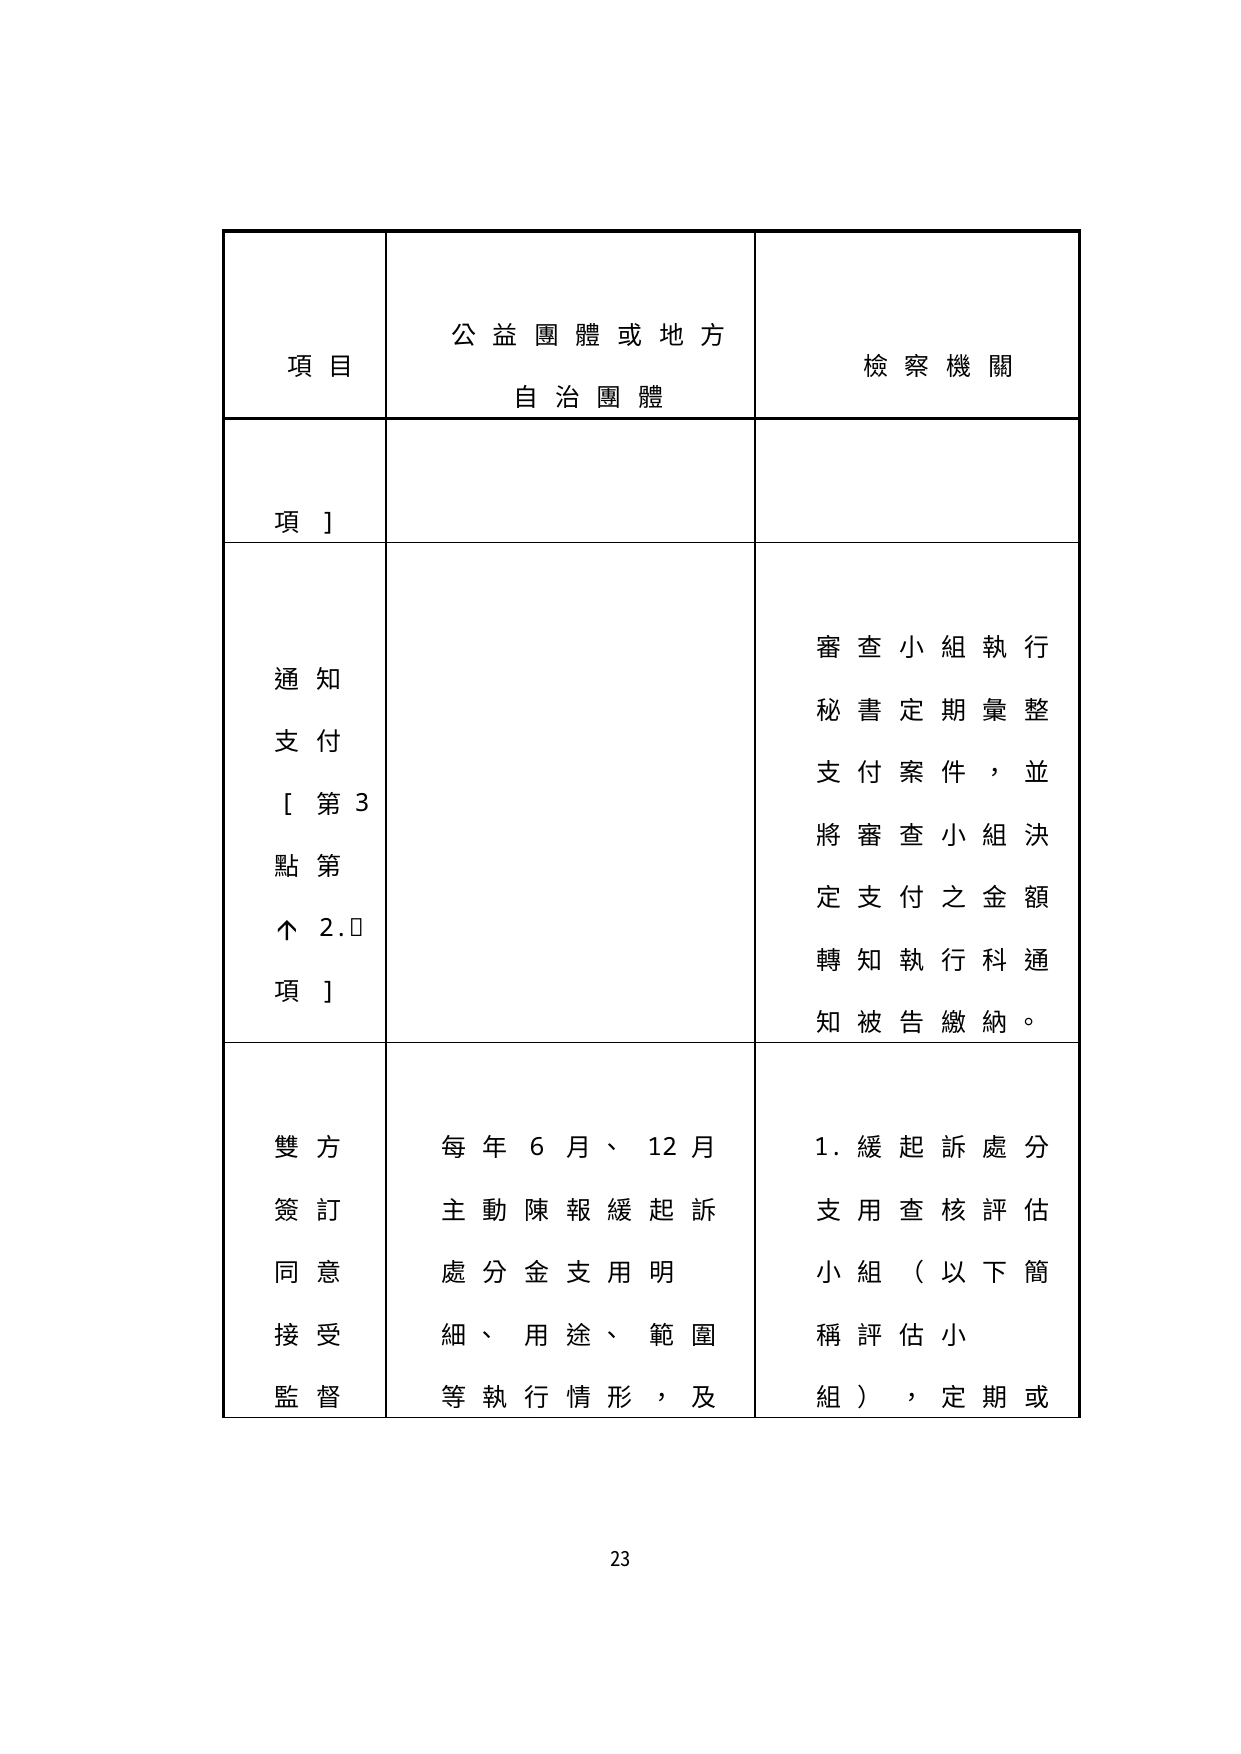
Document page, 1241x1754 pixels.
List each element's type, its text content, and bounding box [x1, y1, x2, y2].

table_cell 1.緩起訴處分支用查核評估小組（以下簡稱評估小組），定期或 [756, 1043, 1078, 1417]
table_cell [387, 543, 754, 1042]
table_cell [387, 420, 754, 542]
table_cell 審查小組執行秘書定期彙整支付案件，並將審查小組決定支付之金額轉知執行科通知被告繳納。 [756, 543, 1078, 1042]
table_cell 項] [225, 420, 385, 542]
table_header 公益團體或地方自治團體 [387, 233, 754, 417]
table_cell [756, 420, 1078, 542]
table_cell 通知支付[第3點第2.項] [225, 543, 385, 1042]
table_cell 雙方簽訂同意接受監督 [225, 1043, 385, 1417]
table_header 項目 [225, 233, 385, 417]
table_cell 每年6月、12月主動陳報緩起訴處分金支用明細、用途、範圍等執行情形，及 [387, 1043, 754, 1417]
table_header 檢察機關 [756, 233, 1078, 417]
